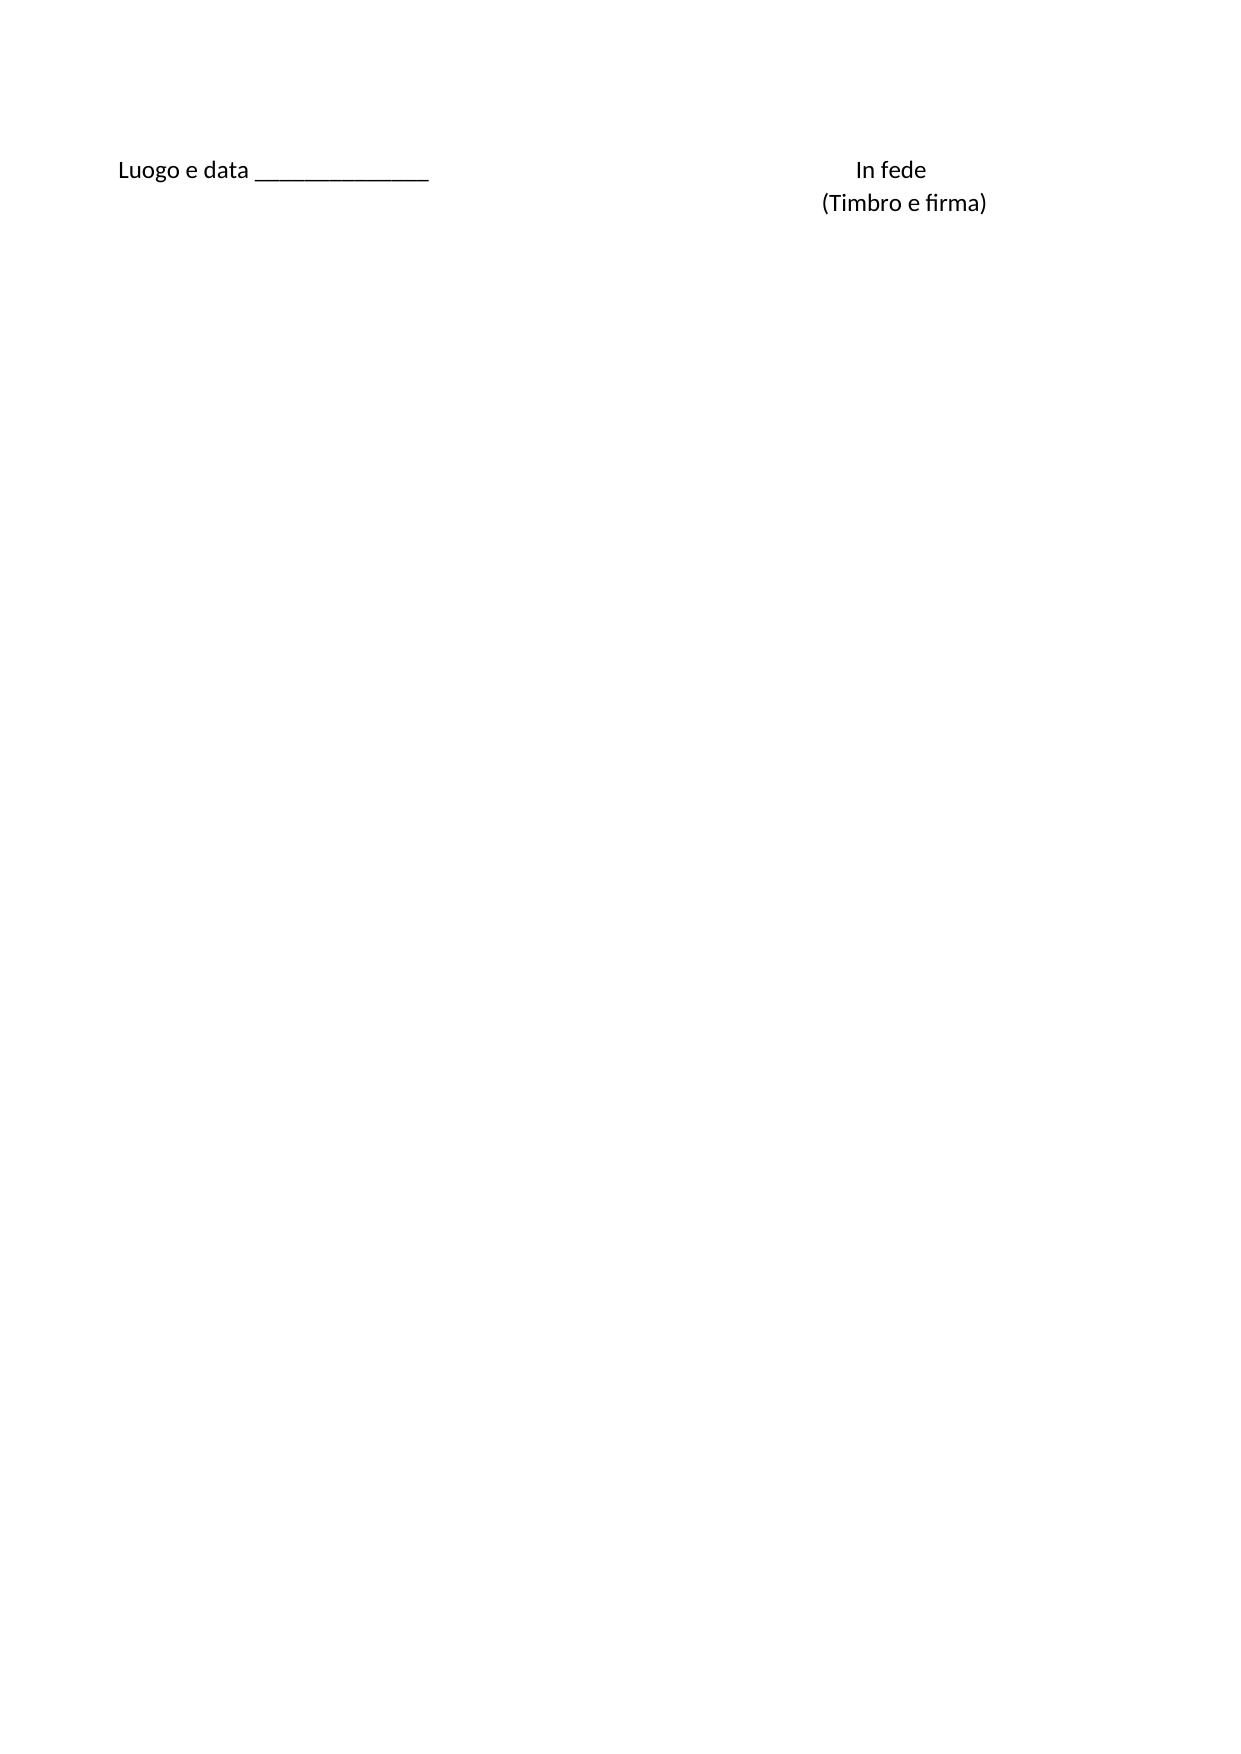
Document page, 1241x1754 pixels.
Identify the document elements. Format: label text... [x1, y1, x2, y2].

text Luogo e data ______________ In fede [118, 151, 1122, 185]
text (Timbro e firma) [118, 185, 1122, 218]
